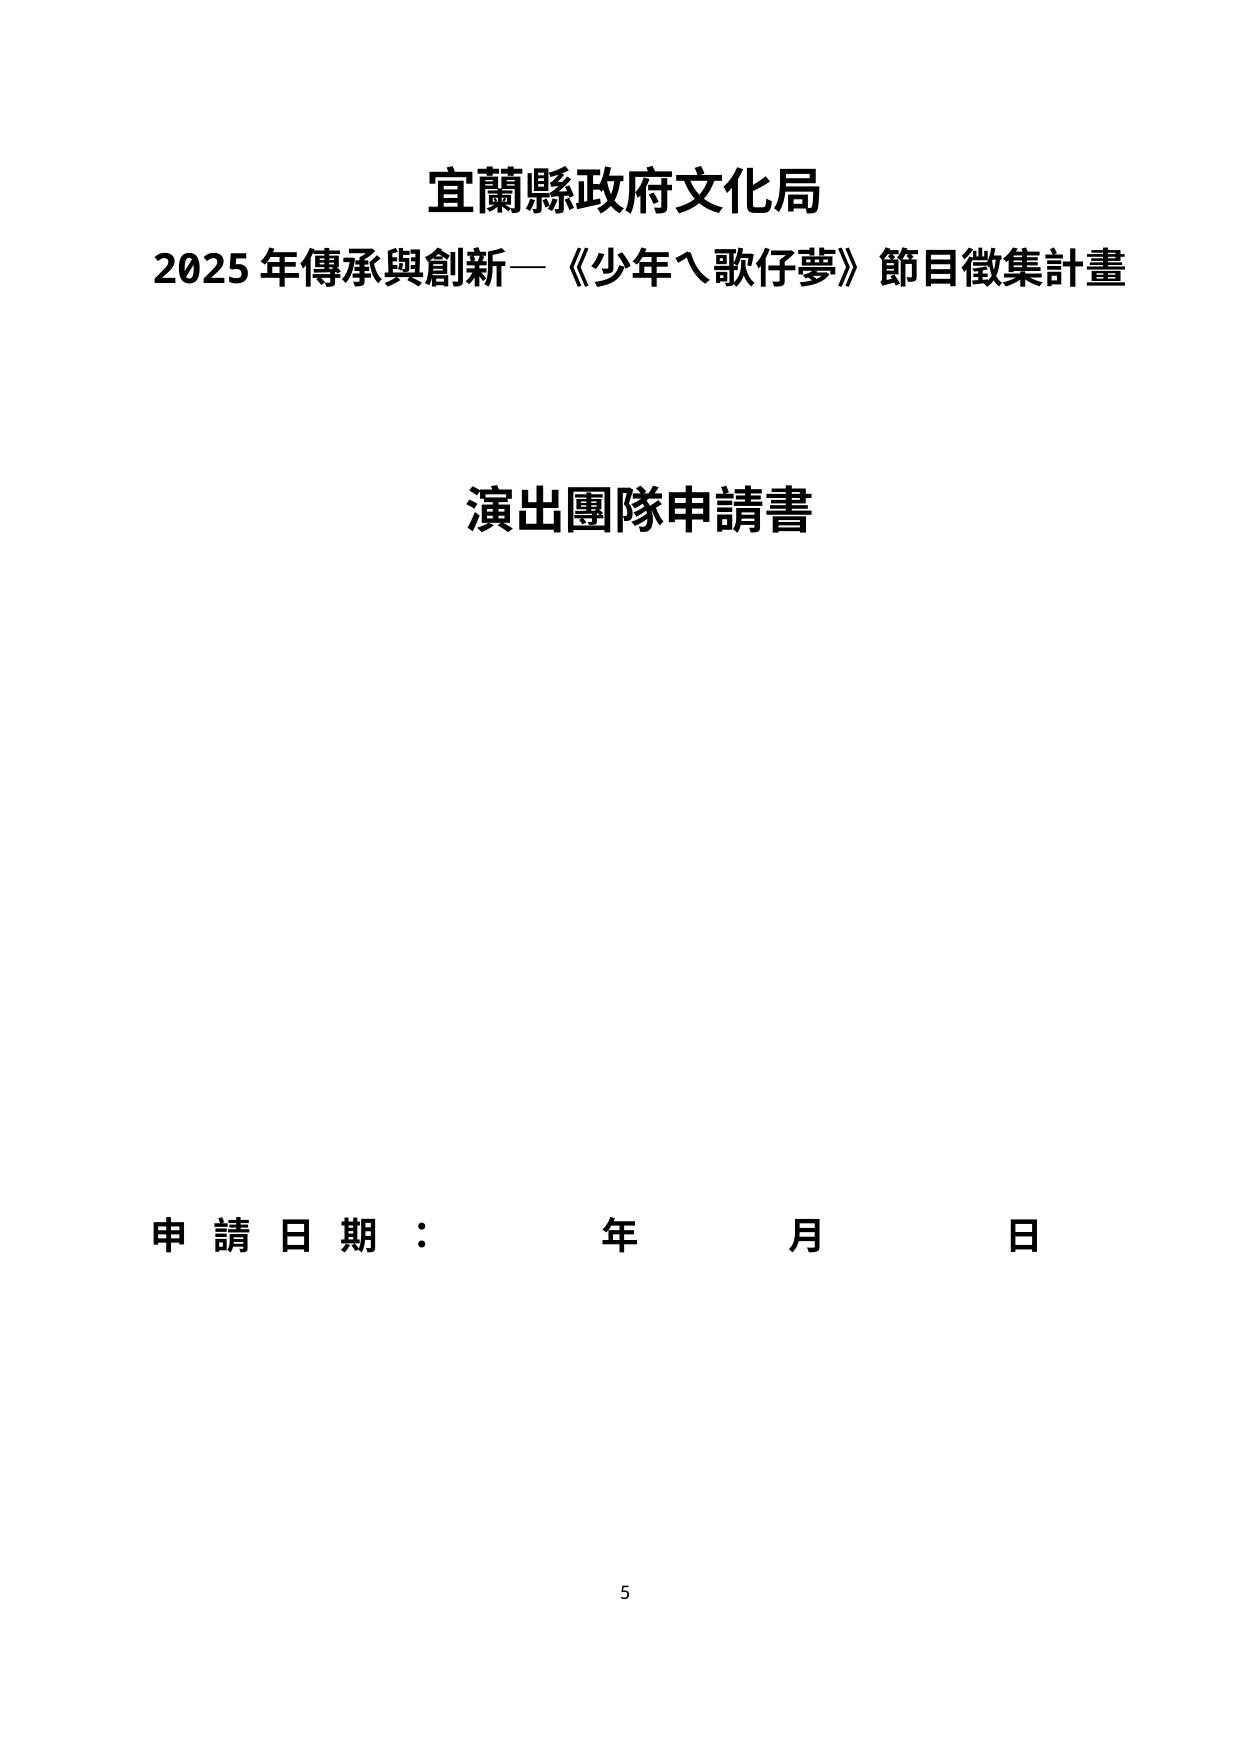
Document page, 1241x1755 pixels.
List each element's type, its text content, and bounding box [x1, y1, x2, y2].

text 演出團隊申請書 [375, 471, 904, 543]
text 宜蘭縣政府文化局 [112, 75, 1137, 224]
text 2025年傳承與創新—《少年ㄟ歌仔夢》節目徵集計畫 [142, 224, 1137, 298]
text 申 請 日 期 ： 年 月 日 [112, 1206, 1137, 1260]
